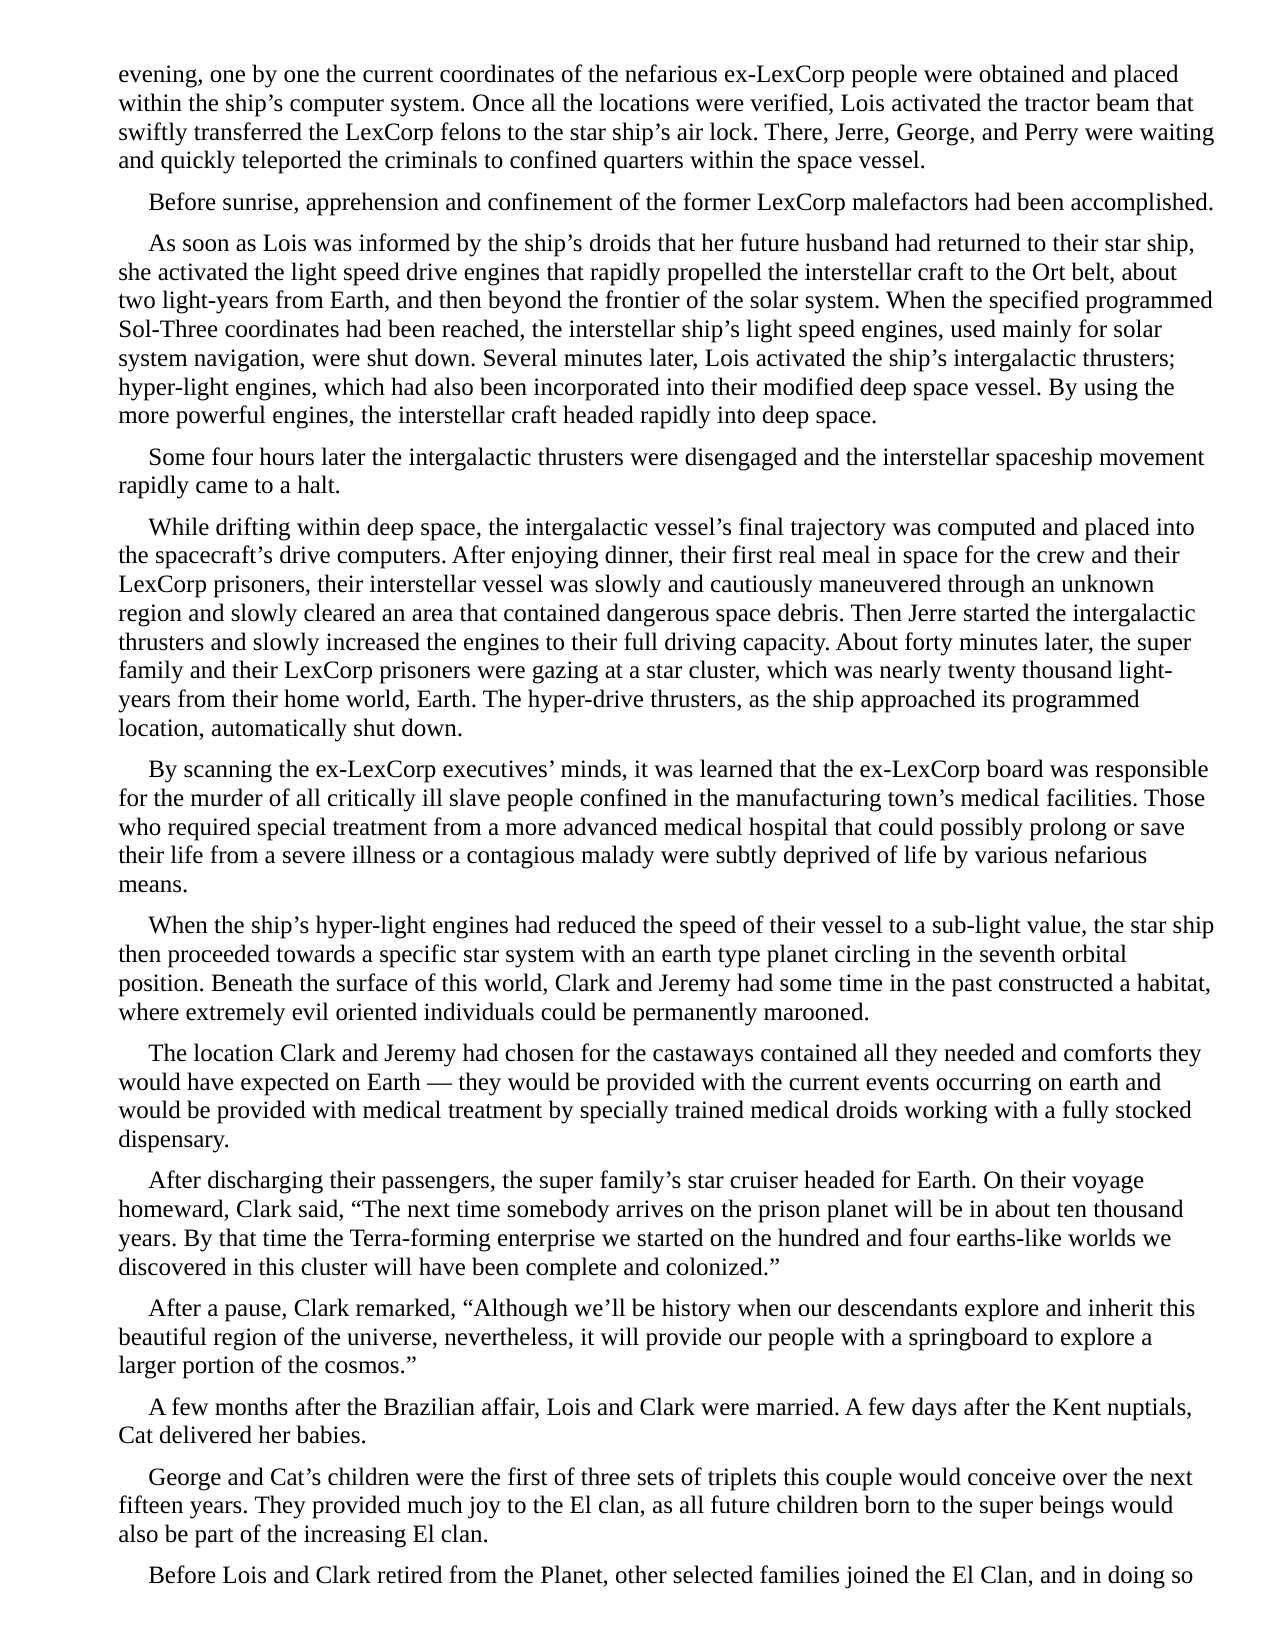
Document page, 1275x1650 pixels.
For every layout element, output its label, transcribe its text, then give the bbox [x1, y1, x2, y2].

text evening, one by one the current coordinates of the nefarious ex-LexCorp people were obtained and placed within the ship’s computer system. Once all the locations were verified, Lois activated the tractor beam that swiftly transferred the LexCorp felons to the star ship’s air lock. There, Jerre, George, and Perry were waiting and quickly teleported the criminals to confined quarters within the space vessel. [118, 59, 1216, 174]
text The location Clark and Jeremy had chosen for the castaways contained all they needed and comforts they would have expected on Earth — they would be provided with the current events occurring on earth and would be provided with medical treatment by specially trained medical droids working with a fully stocked dispensary. [118, 1038, 1216, 1153]
text While drifting within deep space, the intergalactic vessel’s final trajectory was computed and placed into the spacecraft’s drive computers. After enjoying dinner, their first real meal in space for the crew and their LexCorp prisoners, their interstellar vessel was slowly and cautiously maneuvered through an unknown region and slowly cleared an area that contained dangerous space debris. Then Jerre started the intergalactic thrusters and slowly increased the engines to their full driving capacity. About forty minutes later, the super family and their LexCorp prisoners were gazing at a star cluster, which was nearly twenty thousand light-years from their home world, Earth. The hyper-drive thrusters, as the ship approached its programmed location, automatically shut down. [118, 512, 1216, 742]
text By scanning the ex-LexCorp executives’ minds, it was learned that the ex-LexCorp board was responsible for the murder of all critically ill slave people confined in the manufacturing town’s medical facilities. Those who required special treatment from a more advanced medical hospital that could possibly prolong or save their life from a severe illness or a contagious malady were subtly deprived of life by various nefarious means. [118, 754, 1216, 898]
text Before sunrise, apprehension and confinement of the former LexCorp malefactors had been accomplished. [118, 187, 1216, 215]
text George and Cat’s children were the first of three sets of triplets this couple would conceive over the next fifteen years. They provided much joy to the El clan, as all future children born to the super beings would also be part of the increasing El clan. [118, 1462, 1216, 1548]
text As soon as Lois was informed by the ship’s droids that her future husband had returned to their star ship, she activated the light speed drive engines that rapidly propelled the interstellar craft to the Ort belt, about two light-years from Earth, and then beyond the frontier of the solar system. When the specified programmed Sol-Three coordinates had been reached, the interstellar ship’s light speed engines, used mainly for solar system navigation, were shut down. Several minutes later, Lois activated the ship’s intergalactic thrusters; hyper-light engines, which had also been incorporated into their modified deep space vessel. By using the more powerful engines, the interstellar craft headed rapidly into deep space. [118, 228, 1216, 429]
text When the ship’s hyper-light engines had reduced the speed of their vessel to a sub-light value, the star ship then proceeded towards a specific star system with an earth type planet circling in the seventh orbital position. Beneath the surface of this world, Clark and Jeremy had some time in the past constructed a habitat, where extremely evil oriented individuals could be permanently marooned. [118, 910, 1216, 1025]
text After a pause, Clark remarked, “Although we’ll be history when our descendants explore and inherit this beautiful region of the universe, nevertheless, it will provide our people with a springboard to explore a larger portion of the cosmos.” [118, 1293, 1216, 1379]
text A few months after the Brazilian affair, Lois and Clark were married. A few days after the Kent nuptials, Cat delivered her babies. [118, 1392, 1216, 1449]
text Before Lois and Clark retired from the Planet, other selected families joined the El Clan, and in doing so [118, 1560, 1216, 1589]
text After discharging their passengers, the super family’s star cruiser headed for Earth. On their voyage homeward, Clark said, “The next time somebody arrives on the prison planet will be in about ten thousand years. By that time the Terra-forming enterprise we started on the hundred and four earths-like worlds we discovered in this cluster will have been complete and colonized.” [118, 1165, 1216, 1280]
text Some four hours later the intergalactic thrusters were disengaged and the interstellar spaceship movement rapidly came to a halt. [118, 442, 1216, 499]
